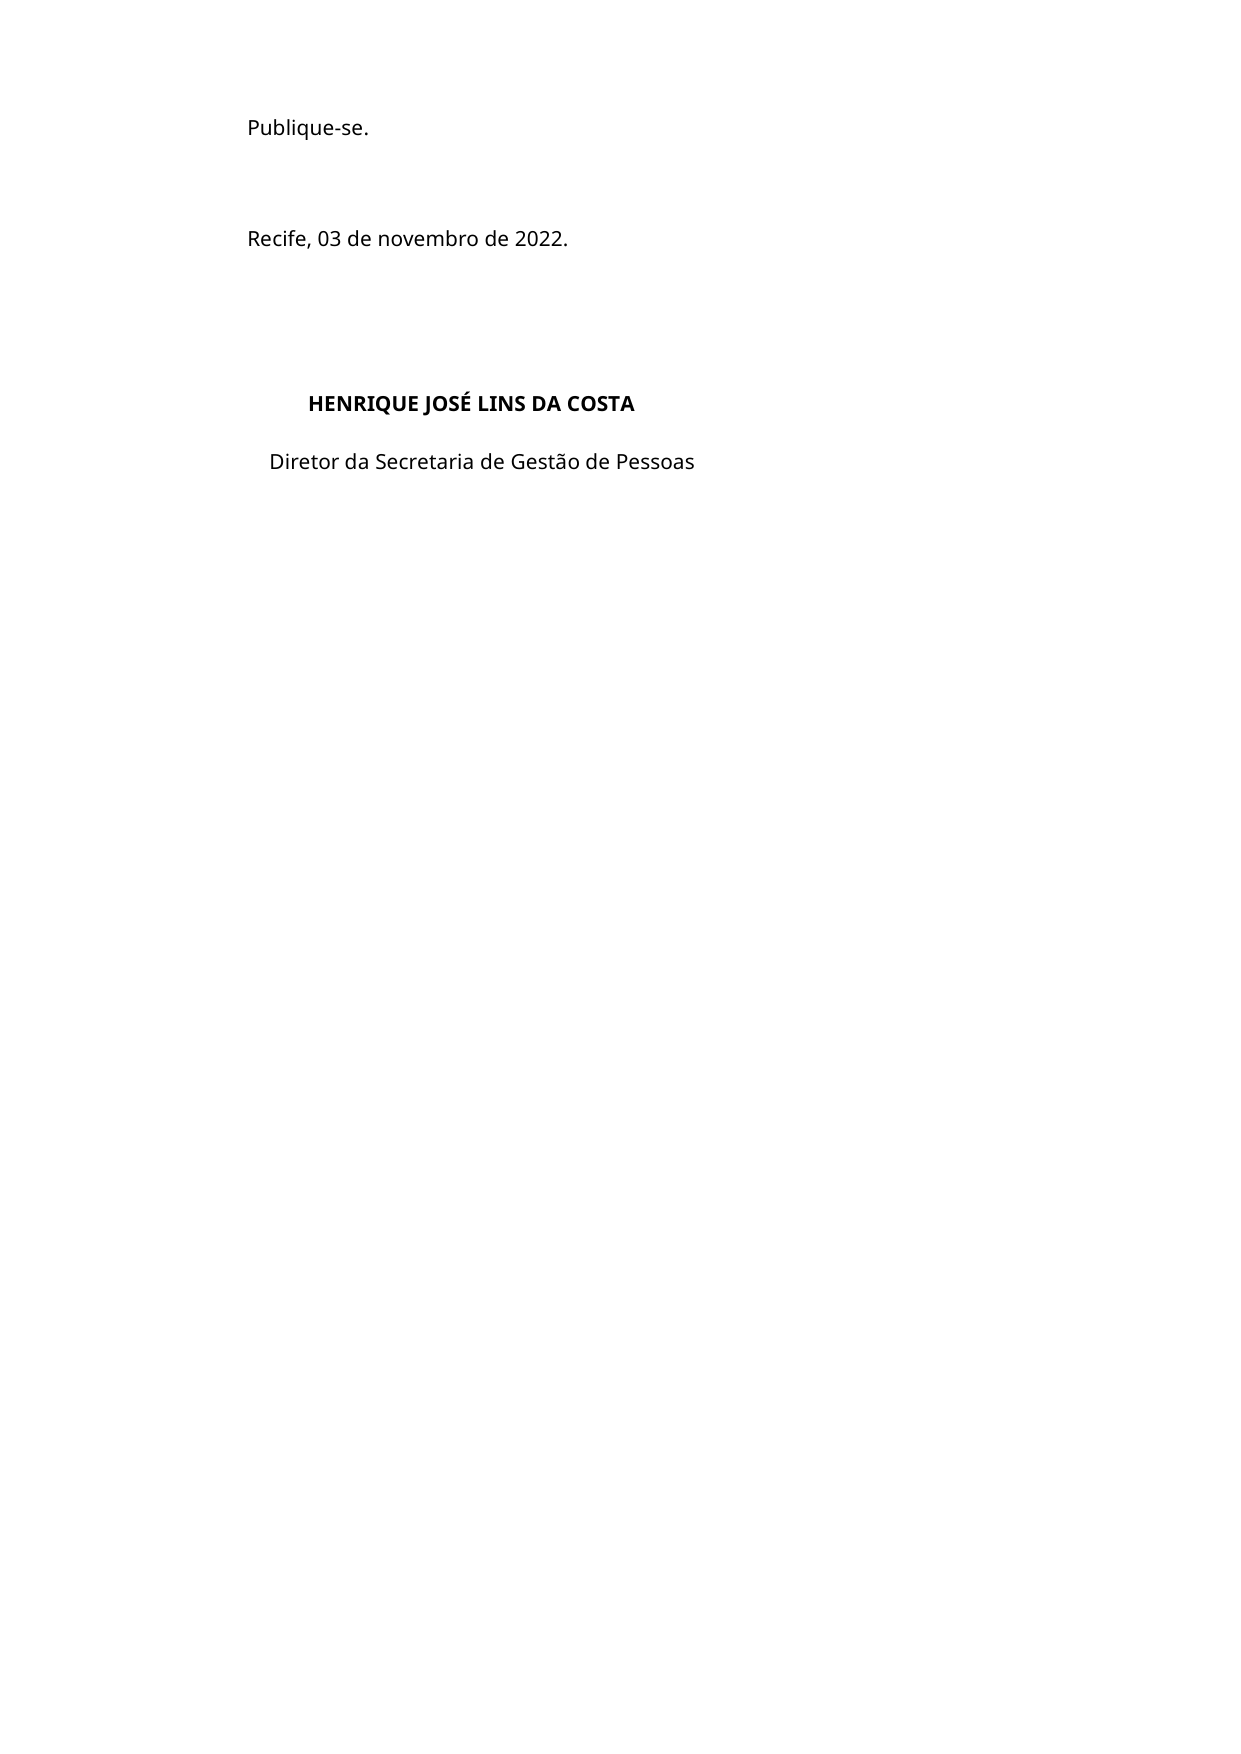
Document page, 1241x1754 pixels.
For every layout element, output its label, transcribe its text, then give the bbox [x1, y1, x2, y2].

text Diretor da Secretaria de Gestão de Pessoas [148, 447, 1092, 476]
text Publique-se. [148, 113, 1087, 141]
text HENRIQUE JOSÉ LINS DA COSTA [148, 389, 1092, 418]
text Recife, 03 de novembro de 2022. [148, 224, 1092, 253]
